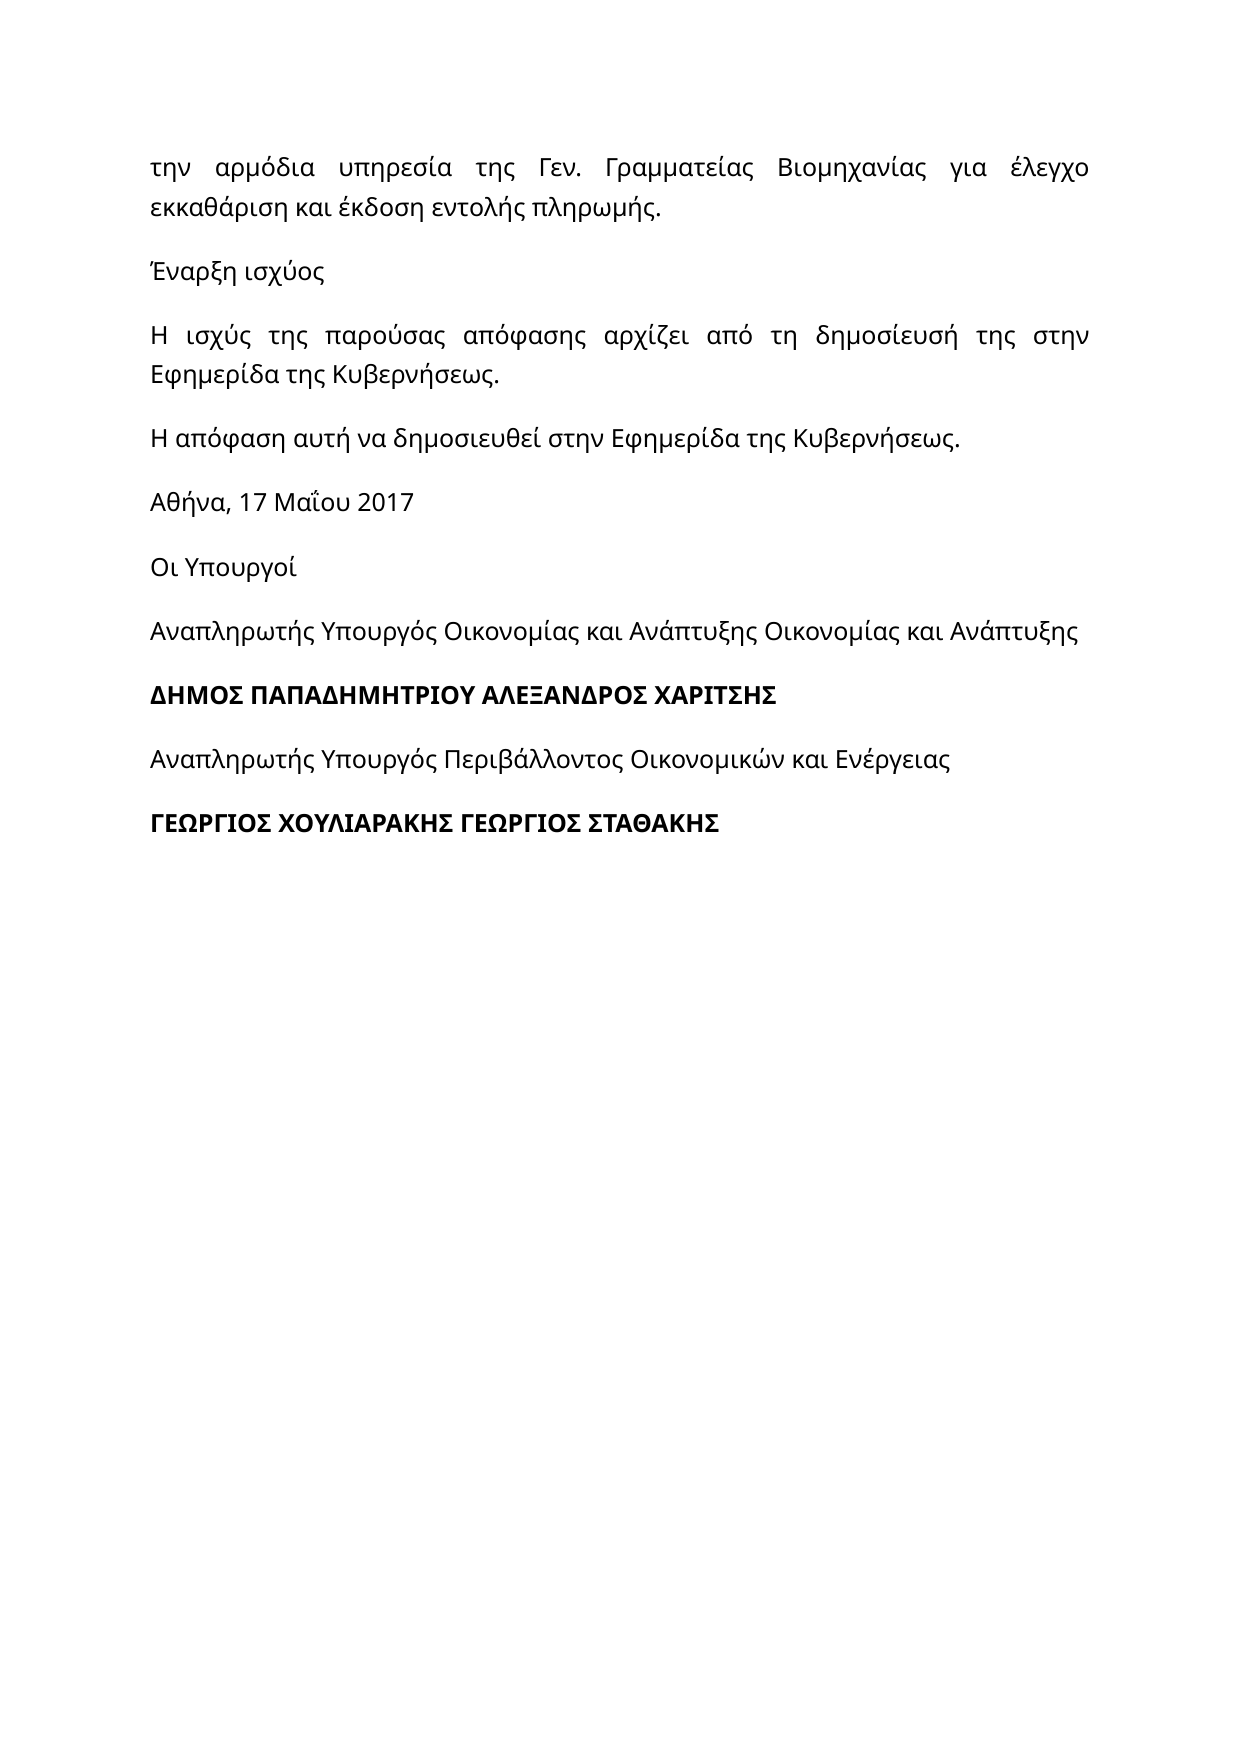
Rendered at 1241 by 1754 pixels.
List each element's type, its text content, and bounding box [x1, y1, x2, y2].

text Η απόφαση αυτή να δημοσιευθεί στην Εφημερίδα της Κυβερνήσεως. [150, 421, 1090, 455]
text Έναρξη ισχύος [150, 253, 1090, 287]
text ΔΗΜΟΣ ΠΑΠΑΔΗΜΗΤΡΙΟΥ ΑΛΕΞΑΝΔΡΟΣ ΧΑΡΙΤΣΗΣ [150, 677, 1090, 712]
text Αθήνα, 17 Μαΐου 2017 [150, 485, 1090, 519]
text Αναπληρωτής Υπουργός Περιβάλλοντος Οικονομικών και Ενέργειας [150, 742, 1090, 776]
text Αναπληρωτής Υπουργός Οικονομίας και Ανάπτυξης Οικονομίας και Ανάπτυξης [150, 613, 1090, 647]
text ΓΕΩΡΓΙΟΣ ΧΟΥΛΙΑΡΑΚΗΣ ΓΕΩΡΓΙΟΣ ΣΤΑΘΑΚΗΣ [150, 806, 1090, 840]
text την αρμόδια υπηρεσία της Γεν. Γραμματείας Βιομηχανίας για έλεγχο εκκαθάριση και έκδοση εντολής πληρωμής. [150, 150, 1090, 223]
text Οι Υπουργοί [150, 549, 1090, 583]
text Η ισχύς της παρούσας απόφασης αρχίζει από τη δημοσίευσή της στην Εφημερίδα της Κυβερνήσεως. [150, 317, 1090, 391]
